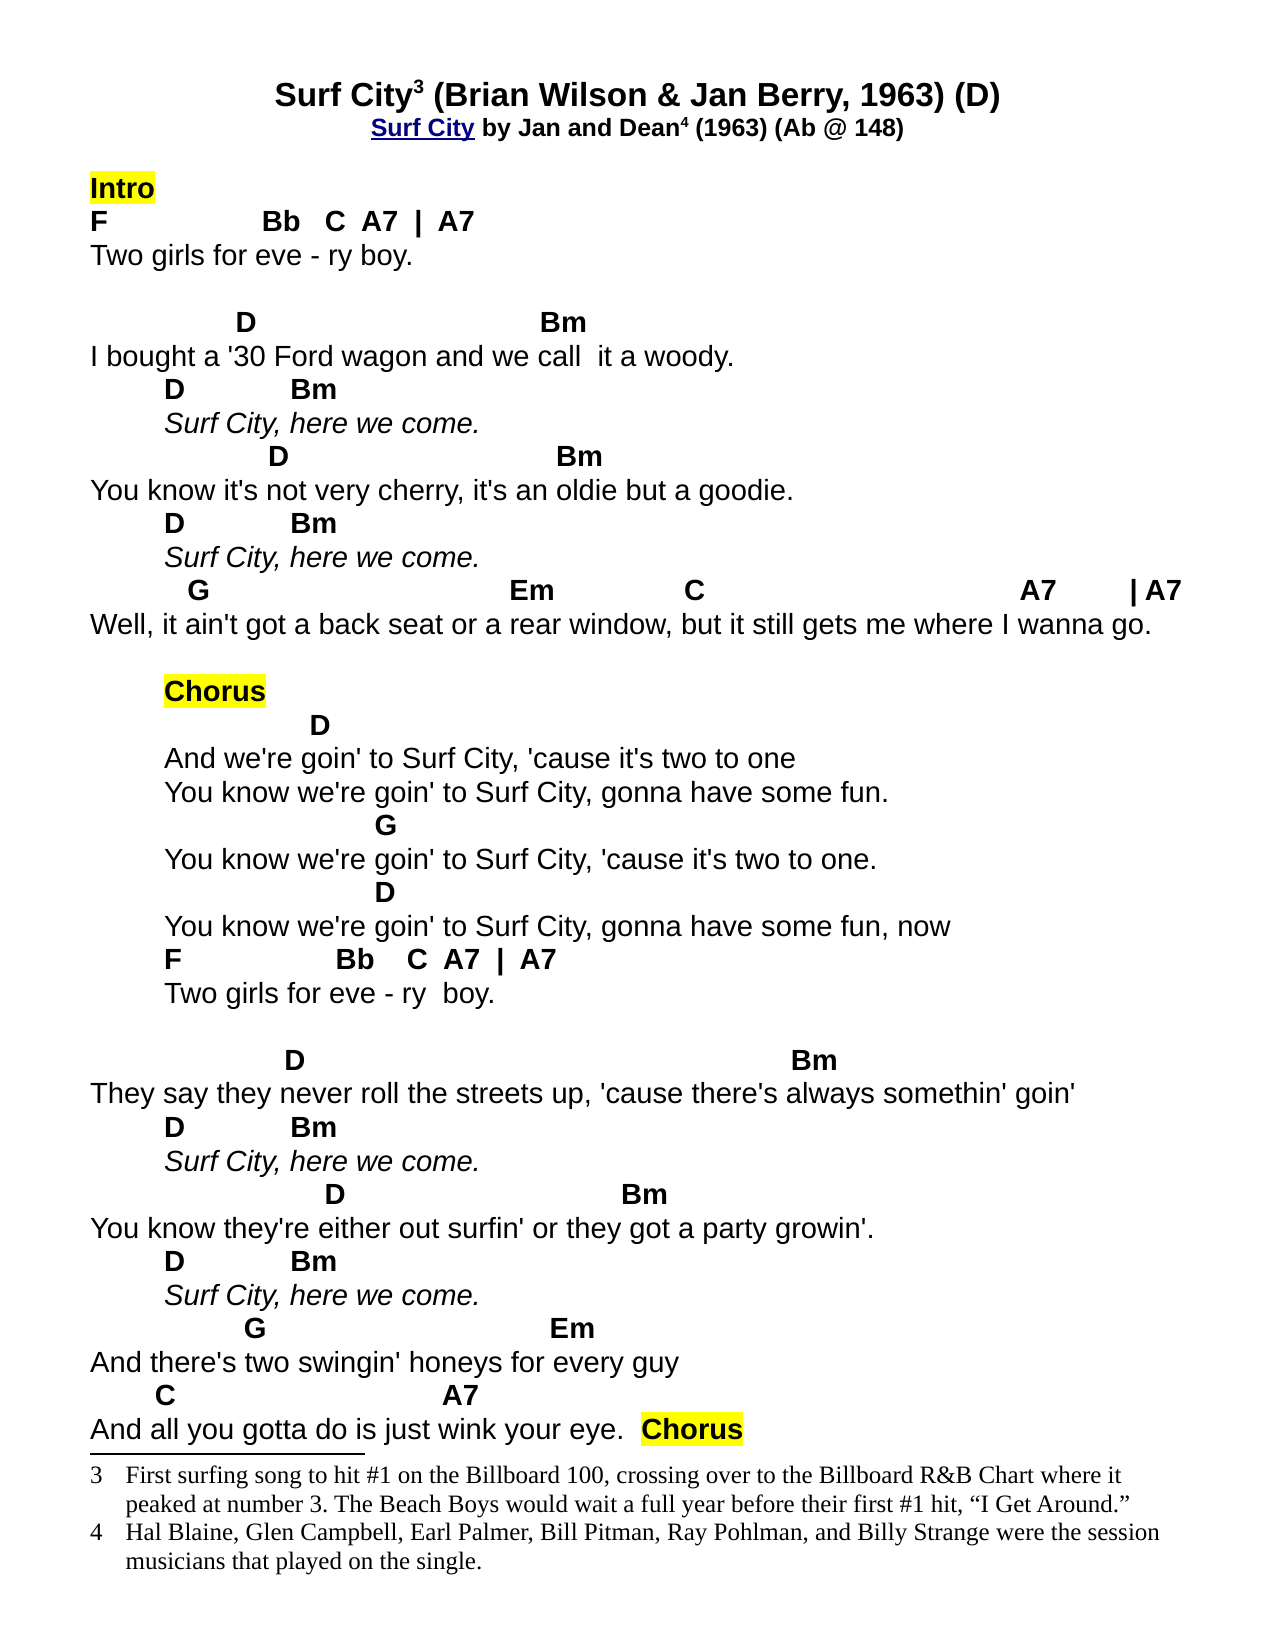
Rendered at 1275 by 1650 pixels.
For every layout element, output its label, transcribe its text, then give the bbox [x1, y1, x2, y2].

text D Bm [90, 439, 1185, 473]
text C A7 [90, 1378, 1185, 1412]
text Surf City, here we come. [164, 540, 1185, 573]
text Surf City (Brian Wilson & Jan Berry, 1963) (D) [90, 75, 1185, 113]
text F Bb C A7 | A7 [164, 942, 1185, 976]
text You know we're goin' to Surf City, gonna have some fun, now [164, 909, 1185, 942]
text Surf City, here we come. [164, 1144, 1185, 1177]
text Chorus [164, 674, 1185, 708]
text Well, it ain't got a back seat or a rear window, but it still gets me where I wanna go. [90, 607, 1185, 641]
text Surf City, here we come. [164, 406, 1185, 439]
text D Bm [90, 1043, 1185, 1077]
text G Em C A7 | A7 [90, 573, 1185, 607]
text You know we're goin' to Surf City, 'cause it's two to one. [164, 842, 1185, 875]
text And there's two swingin' honeys for every guy [90, 1345, 1185, 1378]
text First surfing song to hit #1 on the Billboard 100, crossing over to the Billboard R&B Chart where it peaked at number 3. The Beach Boys would wait a full year before their first #1 hit, “I Get Around.” [90, 1460, 1185, 1517]
text D Bm [164, 372, 1185, 406]
text F Bb C A7 | A7 [90, 204, 1185, 238]
text Two girls for eve - ry boy. [164, 976, 1185, 1009]
text D Bm [90, 1177, 1185, 1211]
text D Bm [90, 305, 1185, 339]
text Intro [90, 171, 1185, 204]
text And all you gotta do is just wink your eye. Chorus [90, 1412, 1185, 1446]
text Two girls for eve - ry boy. [90, 238, 1185, 272]
text I bought a '30 Ford wagon and we call it a woody. [90, 339, 1185, 372]
text G [164, 808, 1185, 842]
text You know it's not very cherry, it's an oldie but a goodie. [90, 473, 1185, 506]
text They say they never roll the streets up, 'cause there's always somethin' goin' [90, 1077, 1185, 1110]
text D Bm [164, 1110, 1185, 1144]
text And we're goin' to Surf City, 'cause it's two to one You know we're goin' to Surf City, gonna have some fun. [164, 741, 1185, 808]
text Surf City, here we come. [164, 1278, 1185, 1311]
text D [164, 708, 1185, 741]
text D [164, 875, 1185, 909]
text You know they're either out surfin' or they got a party growin'. [90, 1211, 1185, 1244]
text Hal Blaine, Glen Campbell, Earl Palmer, Bill Pitman, Ray Pohlman, and Billy Strange were the session musicians that played on the single. [90, 1517, 1185, 1575]
text Surf City by Jan and Dean (1963) (Ab @ 148) [90, 113, 1185, 142]
text D Bm [164, 506, 1185, 540]
text G Em [90, 1311, 1185, 1345]
text D Bm [164, 1244, 1185, 1278]
